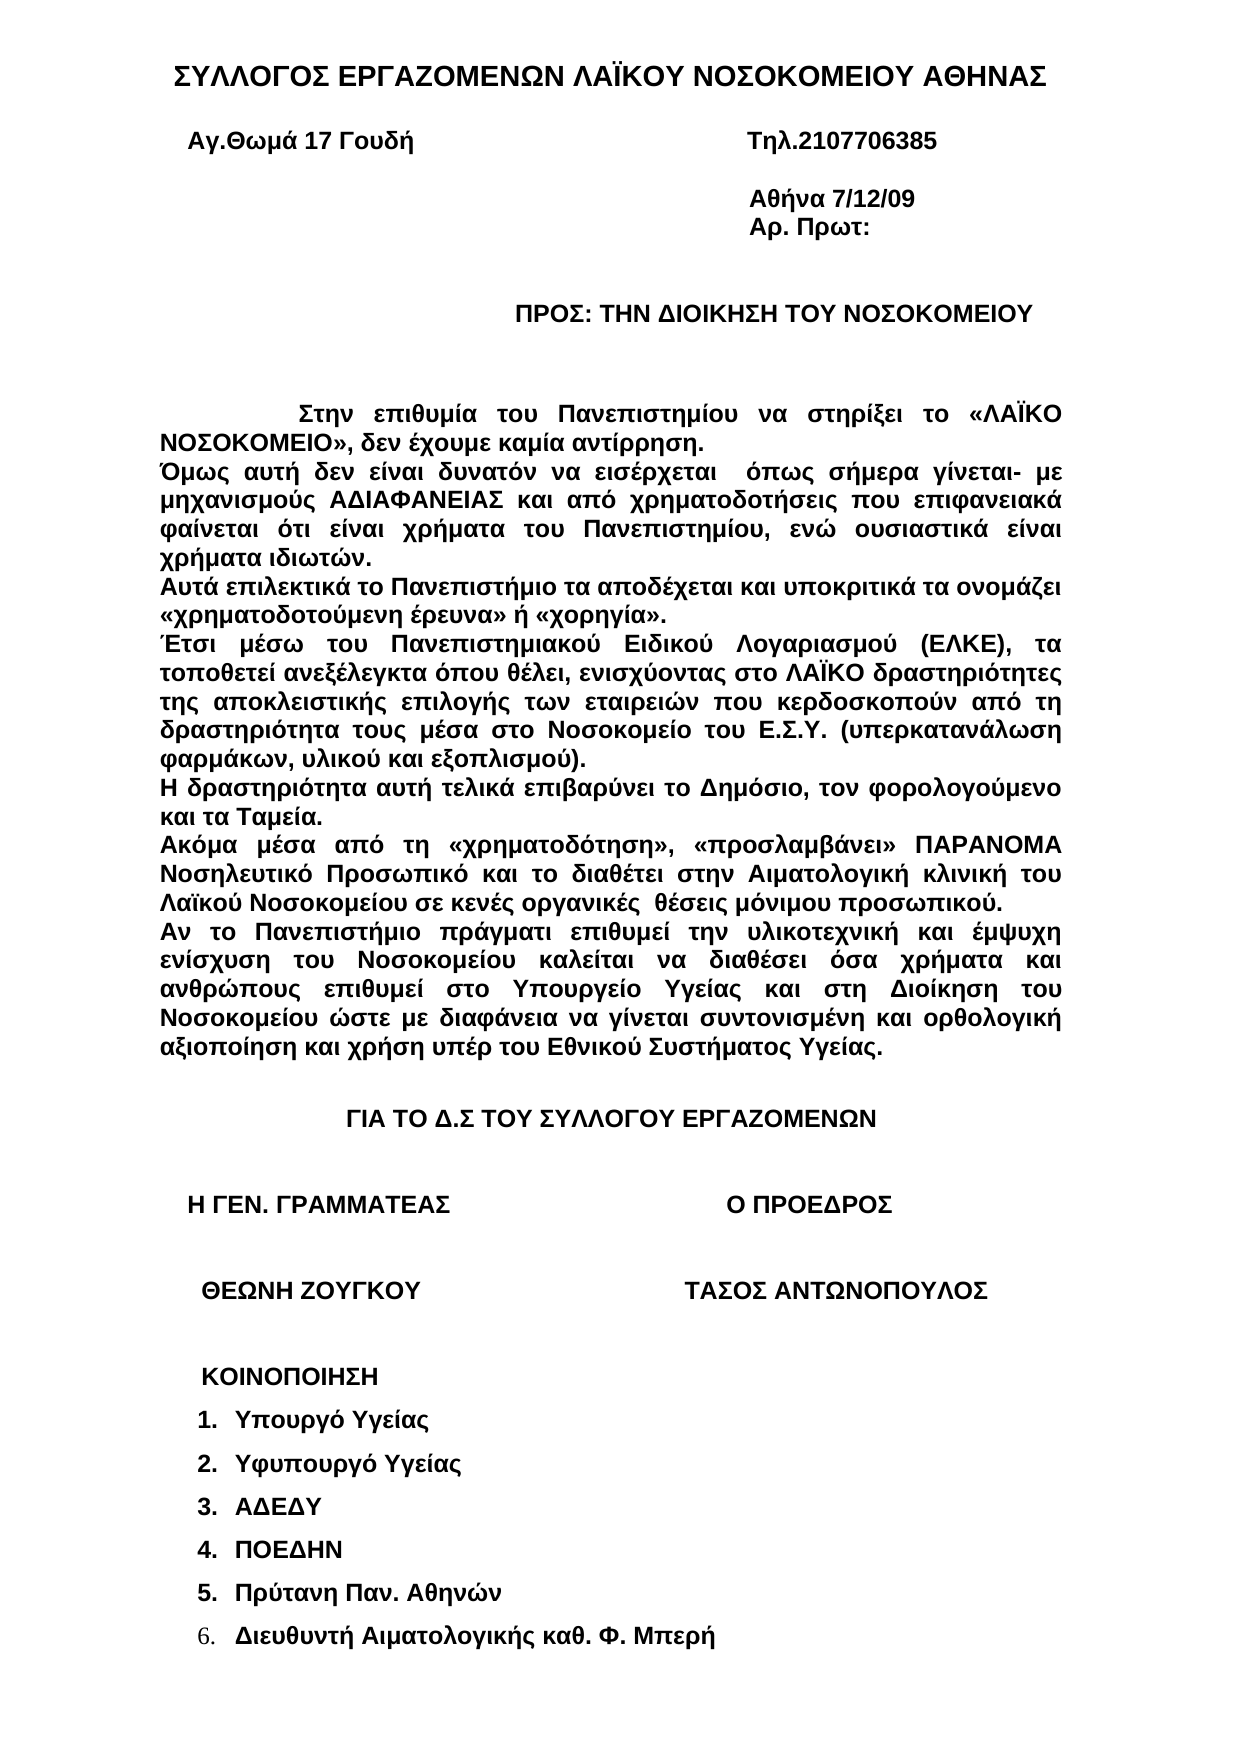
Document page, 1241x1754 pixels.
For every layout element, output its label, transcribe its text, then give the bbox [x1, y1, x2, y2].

text Όμως αυτή δεν είναι δυνατόν να εισέρχεται ­ όπως σήμερα γίνεται- με μηχανισμούς ΑΔΙΑΦΑΝΕΙΑΣ και από χρηματοδοτήσεις που επιφανειακά φαίνεται ότι είναι χρήματα του Πανεπιστημίου, ενώ ουσιαστικά είναι χρήματα ιδιωτών. [159, 457, 1063, 572]
text ΘΕΩΝΗ ΖΟΥΓΚΟΥ ΤΑΣΟΣ ΑΝΤΩΝΟΠΟΥΛΟΣ [159, 1276, 1063, 1305]
text «χρηματοδοτούμενη έρευνα» ή «χορηγία». [159, 601, 1063, 629]
text Η ΓΕΝ. ΓΡΑΜΜΑΤΕΑΣ Ο ΠΡΟΕΔΡΟΣ [159, 1190, 1063, 1219]
list Υφυπουργό Υγείας [197, 1449, 1063, 1477]
text ΚΟΙΝΟΠΟΙΗΣΗ [159, 1362, 1063, 1391]
list ΠΟΕΔΗΝ [197, 1535, 1063, 1564]
list Υπουργό Υγείας [197, 1406, 1063, 1434]
list Πρύτανη Παν. Αθηνών [197, 1578, 1063, 1607]
text Στην επιθυμία του Πανεπιστημίου να στηρίξει το «ΛΑΪΚΟ ΝΟΣΟΚΟΜΕΙΟ», δεν έχουμε καμία αντίρρηση. [159, 399, 1063, 457]
text ΠΡΟΣ: ΤΗΝ ΔΙΟΙΚΗΣΗ ΤΟΥ ΝΟΣΟΚΟΜΕΙΟΥ [159, 299, 1063, 327]
text Αυτά επιλεκτικά το Πανεπιστήμιο τα αποδέχεται και υποκριτικά τα ονομάζει [159, 572, 1063, 601]
text Έτσι μέσω του Πανεπιστημιακού Ειδικού Λογαριασμού (ΕΛΚΕ), τα τοποθετεί ανεξέλεγκτα όπου θέλει, ενισχύοντας στο ΛΑΪΚΟ δραστηριότητες της αποκλειστικής επιλογής των εταιρειών που κερδοσκοπούν από τη δραστηριότητα τους μέσα στο Νοσοκομείο του Ε.Σ.Υ. (υπερκατανάλωση φαρμάκων, υλικού και εξοπλισμού). [159, 629, 1063, 773]
list ΑΔΕΔΥ [197, 1492, 1063, 1521]
text ΣΥΛΛΟΓΟΣ ΕΡΓΑΖΟΜΕΝΩΝ ΛΑΪΚΟΥ ΝΟΣΟΚΟΜΕΙΟΥ ΑΘΗΝΑΣ [159, 59, 1063, 93]
text Ακόμα μέσα από τη «χρηματοδότηση», «προσλαμβάνει» ΠΑΡΑΝΟΜΑ Νοσηλευτικό Προσωπικό και το διαθέτει στην Αιματολογική κλινική του Λαϊκού Νοσοκομείου σε κενές οργανικές θέσεις μόνιμου προσωπικού. [159, 831, 1063, 917]
text Αν το Πανεπιστήμιο πράγματι επιθυμεί την υλικοτεχνική και έμψυχη ενίσχυση του Νοσοκομείου καλείται να διαθέσει όσα χρήματα και ανθρώπους επιθυμεί στο Υπουργείο Υγείας και στη Διοίκηση του Νοσοκομείου ώστε με διαφάνεια να γίνεται συντονισμένη και ορθολογική αξιοποίηση και χρήση υπέρ του Εθνικού Συστήματος Υγείας. [159, 917, 1063, 1061]
text ΓΙΑ ΤΟ Δ.Σ ΤΟΥ ΣΥΛΛΟΓΟΥ ΕΡΓΑΖΟΜΕΝΩΝ [159, 1104, 1063, 1132]
list Διευθυντή Αιματολογικής καθ. Φ. Μπερή [197, 1621, 1063, 1650]
text Η δραστηριότητα αυτή τελικά επιβαρύνει το Δημόσιο, τον φορολογούμενο και τα Ταμεία. [159, 773, 1063, 831]
text Αρ. Πρωτ: [159, 212, 1063, 241]
text Αγ.Θωμά 17 Γουδή Τηλ.2107706385 [159, 126, 1063, 155]
text Αθήνα 7/12/09 [159, 184, 1063, 212]
